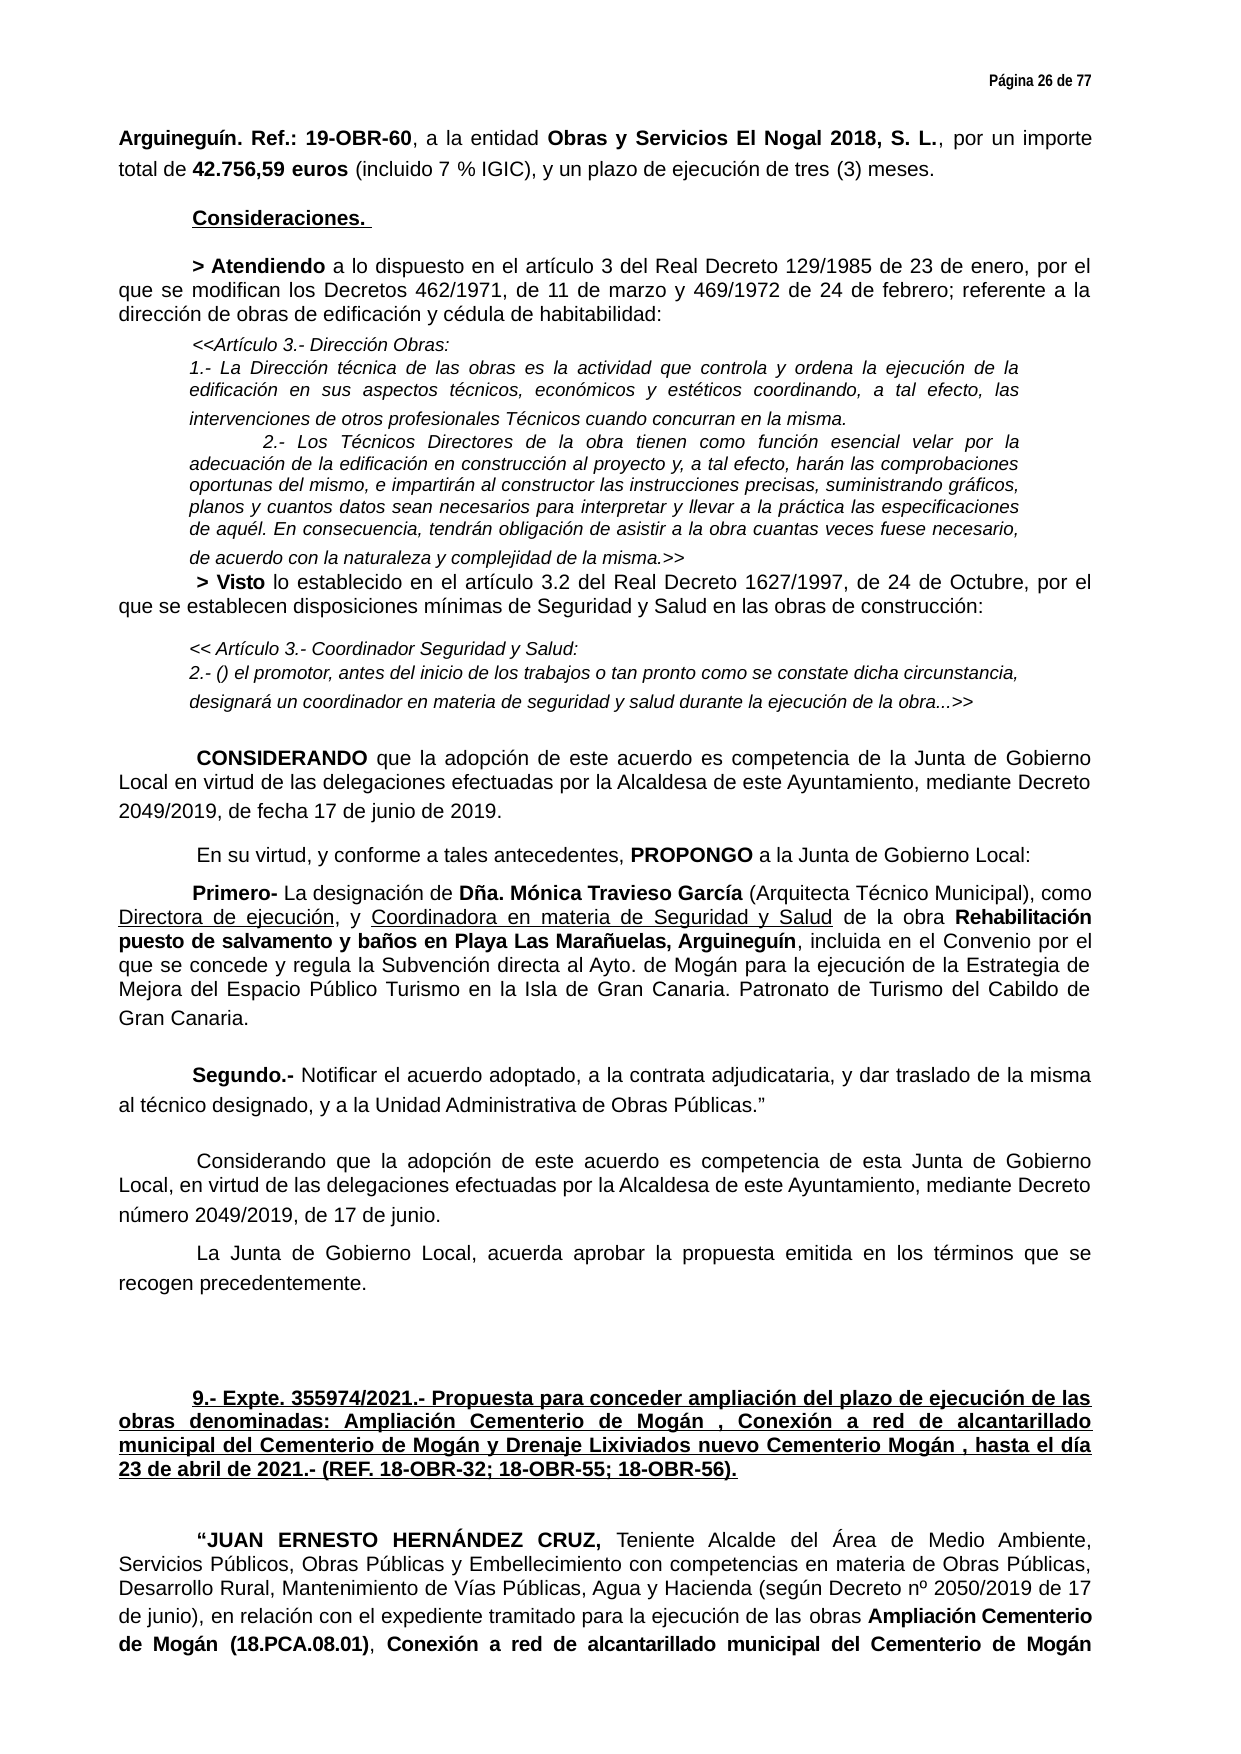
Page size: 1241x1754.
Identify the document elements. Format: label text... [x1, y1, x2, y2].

text 1.- La Dirección técnica de las obras es la actividad que controla y ordena la ejecución de la edificación en sus aspectos técnicos, económicos y estéticos coordinando, a tal efecto, las intervenciones de otros profesionales Técnicos cuando concurran en la misma. [189, 357, 1022, 431]
text 2.- Los Técnicos Directores de la obra tienen como función esencial velar por la adecuación de la edificación en construcción al proyecto y, a tal efecto, harán las comprobaciones oportunas del mismo, e impartirán al constructor las instrucciones precisas, suministrando gráficos, planos y cuantos datos sean necesarios para interpretar y llevar a la práctica las especificaciones de aquél. En consecuencia, tendrán obligación de asistir a la obra cuantas veces fuese necesario, de acuerdo con la naturaleza y complejidad de la misma.>> [189, 431, 1022, 570]
text 9.- Expte. 355974/2021.- Propuesta para conceder ampliación del plazo de ejecución de las obras denominadas: Ampliación Cementerio de Mogán , Conexión a red de alcantarillado [118, 1342, 1092, 1430]
text 2.- () el promotor, antes del inicio de los trabajos o tan pronto como se constate dicha circunstancia, designará un coordinador en materia de seguridad y salud durante la ejecución de la obra...>> [189, 662, 1022, 714]
text Consideraciones. [118, 206, 1092, 230]
text <<Artículo 3.- Dirección Obras: [118, 326, 1092, 357]
text “JUAN ERNESTO HERNÁNDEZ CRUZ, Teniente Alcalde del Área de Medio Ambiente, Servicios Públicos, Obras Públicas y Embellecimiento con competencias en materia de Obras Públicas, Desarrollo Rural, Mantenimiento de Vías Públicas, Agua y Hacienda (según Decreto nº 2050/2019 de 17 de junio), en relación con el expediente tramitado para la ejecución de las obras Ampliación Cementerio de Mogán (18.PCA.08.01), Conexión a red de alcantarillado municipal del Cementerio de Mogán [118, 1528, 1092, 1657]
text En su virtud, y conforme a tales antecedentes, PROPONGO a la Junta de Gobierno Local: [118, 837, 1092, 868]
text Primero- La designación de Dña. Mónica Travieso García (Arquitecta Técnico Municipal), como Directora de ejecución, y Coordinadora en materia de Seguridad y Salud de la obra Rehabilitación puesto de salvamento y baños en Playa Las Marañuelas, Arguineguín, incluida en el Convenio por el que se concede y regula la Subvención directa al Ayto. de Mogán para la ejecución de la Estrategia de Mejora del Espacio Público Turismo en la Isla de Gran Canaria. Patronato de Turismo del Cabildo de Gran Canaria. [118, 881, 1092, 1032]
text Segundo.- Notificar el acuerdo adoptado, a la contrata adjudicataria, y dar traslado de la misma al técnico designado, y a la Unidad Administrativa de Obras Públicas.” [118, 1063, 1092, 1118]
text municipal del Cementerio de Mogán y Drenaje Lixiviados nuevo Cementerio Mogán , hasta el día [118, 1431, 1092, 1454]
text 23 de abril de 2021.- (REF. 18-OBR-32; 18-OBR-55; 18-OBR-56). [118, 1455, 1092, 1481]
text << Artículo 3.- Coordinador Seguridad y Salud: [189, 631, 1022, 662]
text Arguineguín. Ref.: 19-OBR-60, a la entidad Obras y Servicios El Nogal 2018, S. L., por un importe total de 42.756,59 euros (incluido 7 % IGIC), y un plazo de ejecución de tres (3) meses. [118, 120, 1092, 182]
text > Visto lo establecido en el artículo 3.2 del Real Decreto 1627/1997, de 24 de Octubre, por el que se establecen disposiciones mínimas de Seguridad y Salud en las obras de construcción: [118, 570, 1092, 618]
text > Atendiendo a lo dispuesto en el artículo 3 del Real Decreto 129/1985 de 23 de enero, por el que se modifican los Decretos 462/1971, de 11 de marzo y 469/1972 de 24 de febrero; referente a la dirección de obras de edificación y cédula de habitabilidad: [118, 254, 1092, 326]
text CONSIDERANDO que la adopción de este acuerdo es competencia de la Junta de Gobierno Local en virtud de las delegaciones efectuadas por la Alcaldesa de este Ayuntamiento, mediante Decreto 2049/2019, de fecha 17 de junio de 2019. [118, 746, 1092, 824]
text Considerando que la adopción de este acuerdo es competencia de esta Junta de Gobierno Local, en virtud de las delegaciones efectuadas por la Alcaldesa de este Ayuntamiento, mediante Decreto número 2049/2019, de 17 de junio. [118, 1149, 1092, 1228]
text La Junta de Gobierno Local, acuerda aprobar la propuesta emitida en los términos que se recogen precedentemente. [118, 1241, 1092, 1296]
